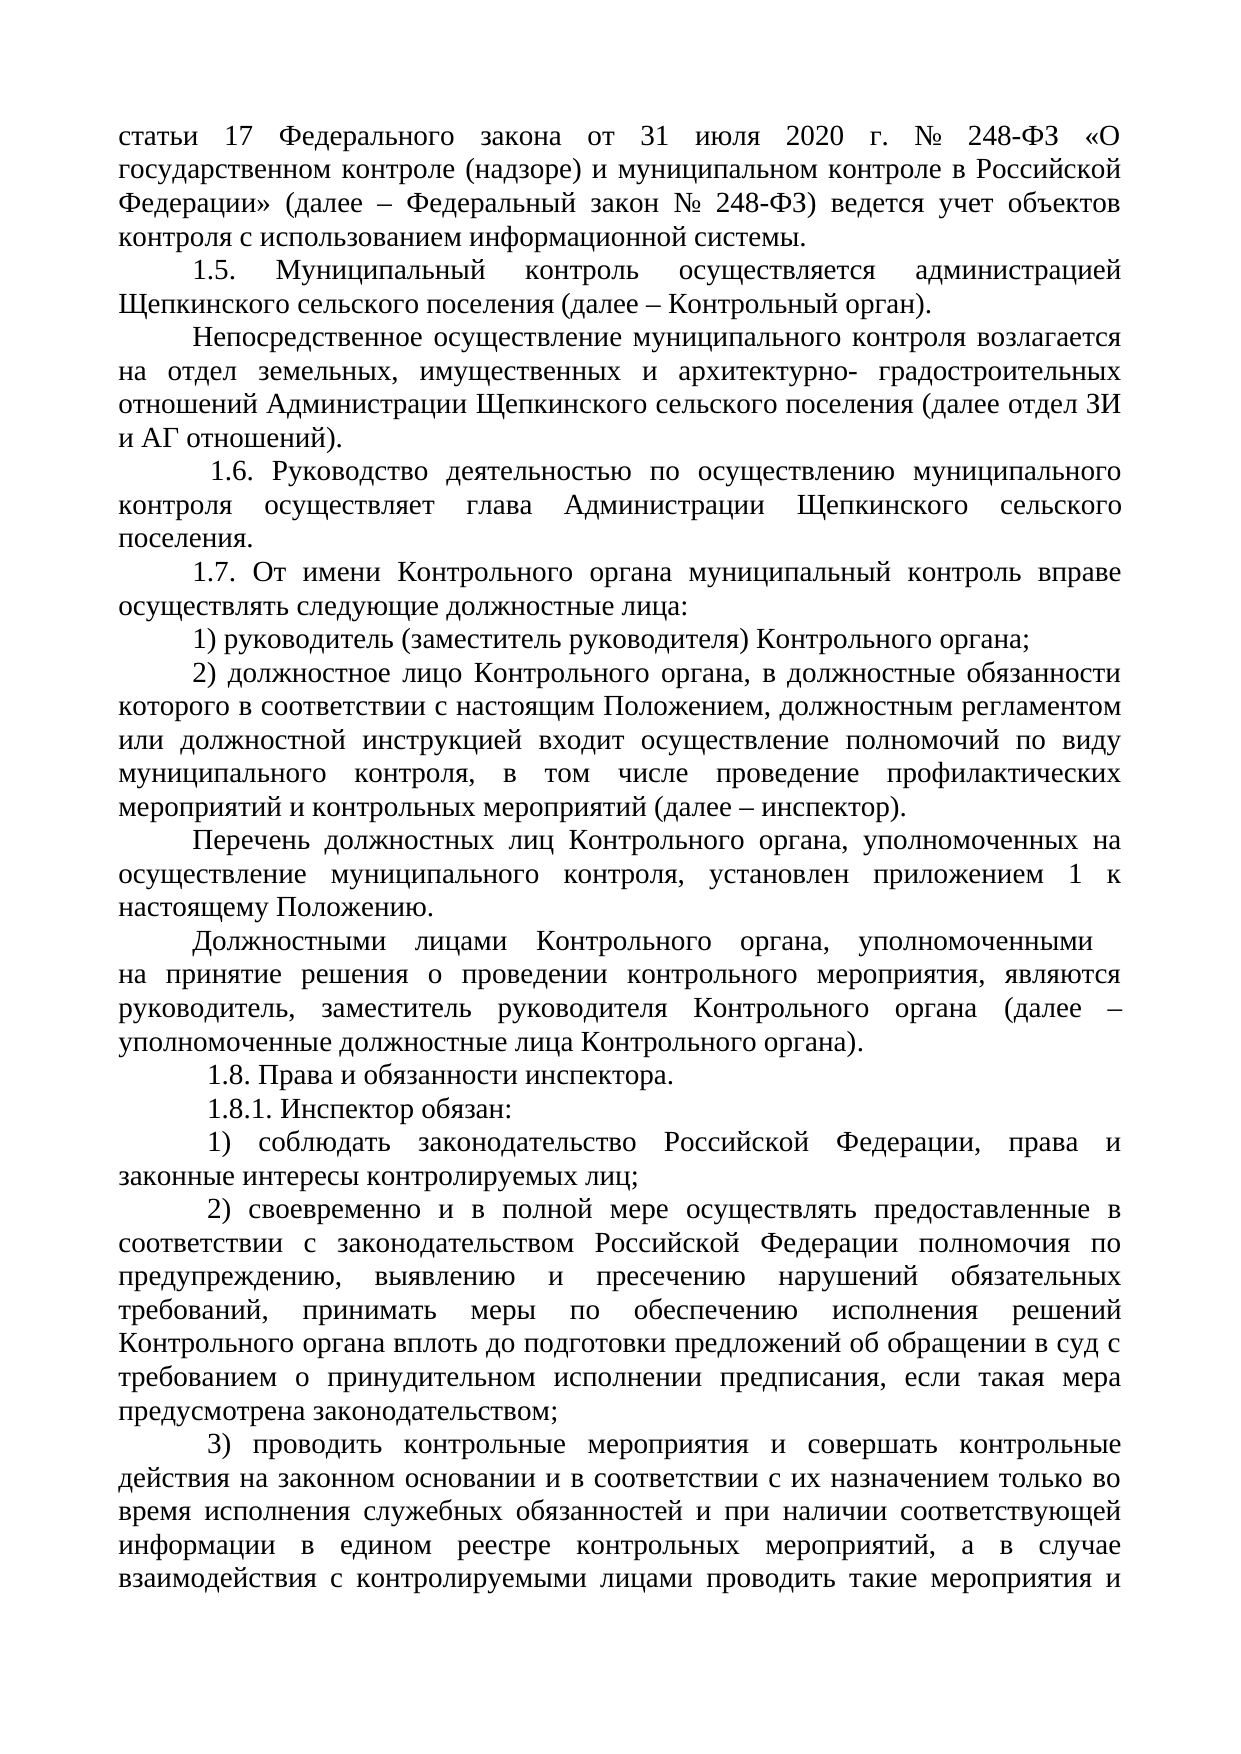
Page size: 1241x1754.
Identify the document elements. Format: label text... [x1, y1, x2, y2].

list Непосредственное осуществление муниципального контроля возлагается на отдел земельных, имущественных и архитектурно- градостроительных отношений Администрации Щепкинского сельского поселения (далее отдел ЗИ и АГ отношений). [118, 319, 1122, 453]
list 1.8. Права и обязанности инспектора. [118, 1057, 1122, 1091]
list 1.7. От имени Контрольного органа муниципальный контроль вправе осуществлять следующие должностные лица: [118, 554, 1122, 621]
list 1.6. Руководство деятельностью по осуществлению муниципального контроля осуществляет глава Администрации Щепкинского сельского поселения. [118, 453, 1122, 554]
list 2) своевременно и в полной мере осуществлять предоставленные в соответствии с законодательством Российской Федерации полномочия по предупреждению, выявлению и пресечению нарушений обязательных требований, принимать меры по обеспечению исполнения решений Контрольного органа вплоть до подготовки предложений об обращении в суд с требованием о принудительном исполнении предписания, если такая мера предусмотрена законодательством; [118, 1191, 1122, 1426]
list 1.8.1. Инспектор обязан: [118, 1091, 1122, 1124]
list 1) соблюдать законодательство Российской Федерации, права и законные интересы контролируемых лиц; [118, 1124, 1122, 1191]
text 1) руководитель (заместитель руководителя) Контрольного органа; [118, 621, 1122, 655]
text Перечень должностных лиц Контрольного органа, уполномоченных на осуществление муниципального контроля, установлен приложением 1 к настоящему Положению. [118, 822, 1122, 923]
text статьи 17 Федерального закона от 31 июля 2020 г. № 248-ФЗ «О государственном контроле (надзоре) и муниципальном контроле в Российской Федерации» (далее – Федеральный закон № 248-ФЗ) ведется учет объектов контроля с использованием информационной системы. [118, 118, 1122, 252]
text Должностными лицами Контрольного органа, уполномоченными на принятие решения о проведении контрольного мероприятия, являются руководитель, заместитель руководителя Контрольного органа (далее – уполномоченные должностные лица Контрольного органа). [118, 923, 1122, 1057]
list 3) проводить контрольные мероприятия и совершать контрольные действия на законном основании и в соответствии с их назначением только во время исполнения служебных обязанностей и при наличии соответствующей информации в едином реестре контрольных мероприятий, а в случае взаимодействия с контролируемыми лицами проводить такие мероприятия и [118, 1426, 1122, 1594]
list 1.5. Муниципальный контроль осуществляется администрацией Щепкинского сельского поселения (далее – Контрольный орган). [118, 252, 1122, 319]
text 2) должностное лицо Контрольного органа, в должностные обязанности которого в соответствии с настоящим Положением, должностным регламентом или должностной инструкцией входит осуществление полномочий по виду муниципального контроля, в том числе проведение профилактических мероприятий и контрольных мероприятий (далее – инспектор). [118, 655, 1122, 822]
